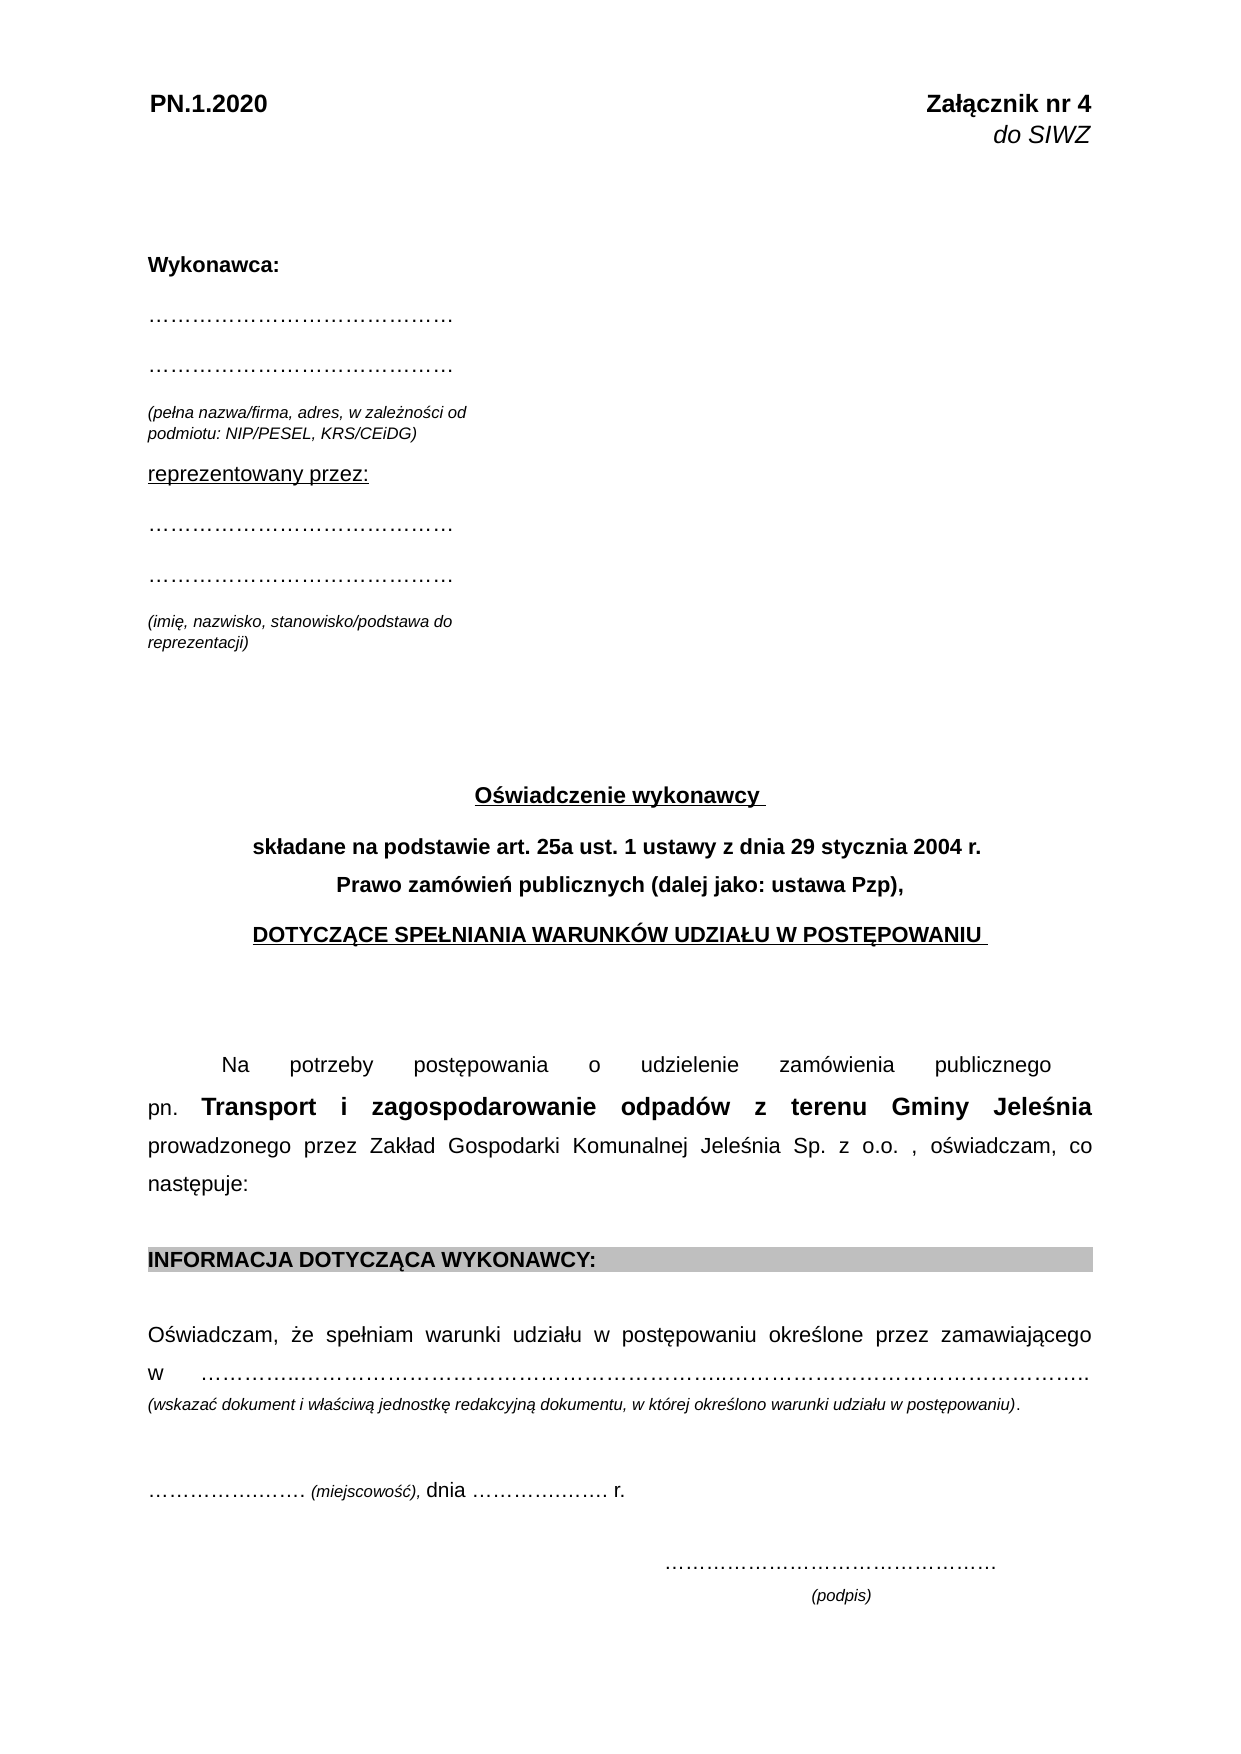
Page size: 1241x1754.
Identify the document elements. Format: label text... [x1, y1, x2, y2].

text ………………………………………… [148, 1550, 1093, 1574]
text do SIWZ [694, 120, 1093, 148]
text PN.1.2020 Załącznik nr 4 [148, 89, 1093, 117]
text reprezentowany przez: [148, 461, 1093, 486]
text (podpis) [738, 1586, 1093, 1605]
text ………………………………………………………………………… [148, 302, 472, 378]
text ………………………………………………………………………… [148, 511, 472, 587]
text …………….……. (miejscowość), dnia ………….……. r. [148, 1478, 1093, 1502]
text składane na podstawie art. 25a ust. 1 ustawy z dnia 29 stycznia 2004 r. [148, 834, 1093, 859]
text Wykonawca: [148, 252, 1093, 277]
text Prawo zamówień publicznych (dalej jako: ustawa Pzp), [148, 872, 1093, 897]
text DOTYCZĄCE SPEŁNIANIA WARUNKÓW UDZIAŁU W POSTĘPOWANIU [148, 922, 1093, 985]
text (pełna nazwa/firma, adres, w zależności od podmiotu: NIP/PESEL, KRS/CEiDG) [148, 403, 472, 443]
text INFORMACJA DOTYCZĄCA WYKONAWCY: [148, 1247, 1093, 1272]
text Oświadczenie wykonawcy [148, 782, 1093, 808]
text Oświadczam, że spełniam warunki udziału w postępowaniu określone przez zamawiającego w …………..…………………………………………………..………………………………………….. (wskazać dokument i właściwą jednostkę redakcyjną dokumentu, w której określono warunki udziału w postępowaniu). [148, 1322, 1093, 1414]
text (imię, nazwisko, stanowisko/podstawa do reprezentacji) [148, 612, 472, 652]
text Na potrzeby postępowania o udzielenie zamówienia publicznego pn. Transport i zagospodarowanie odpadów z terenu Gminy Jeleśnia prowadzonego przez Zakład Gospodarki Komunalnej Jeleśnia Sp. z o.o. , oświadczam, co następuje: [148, 1052, 1093, 1196]
